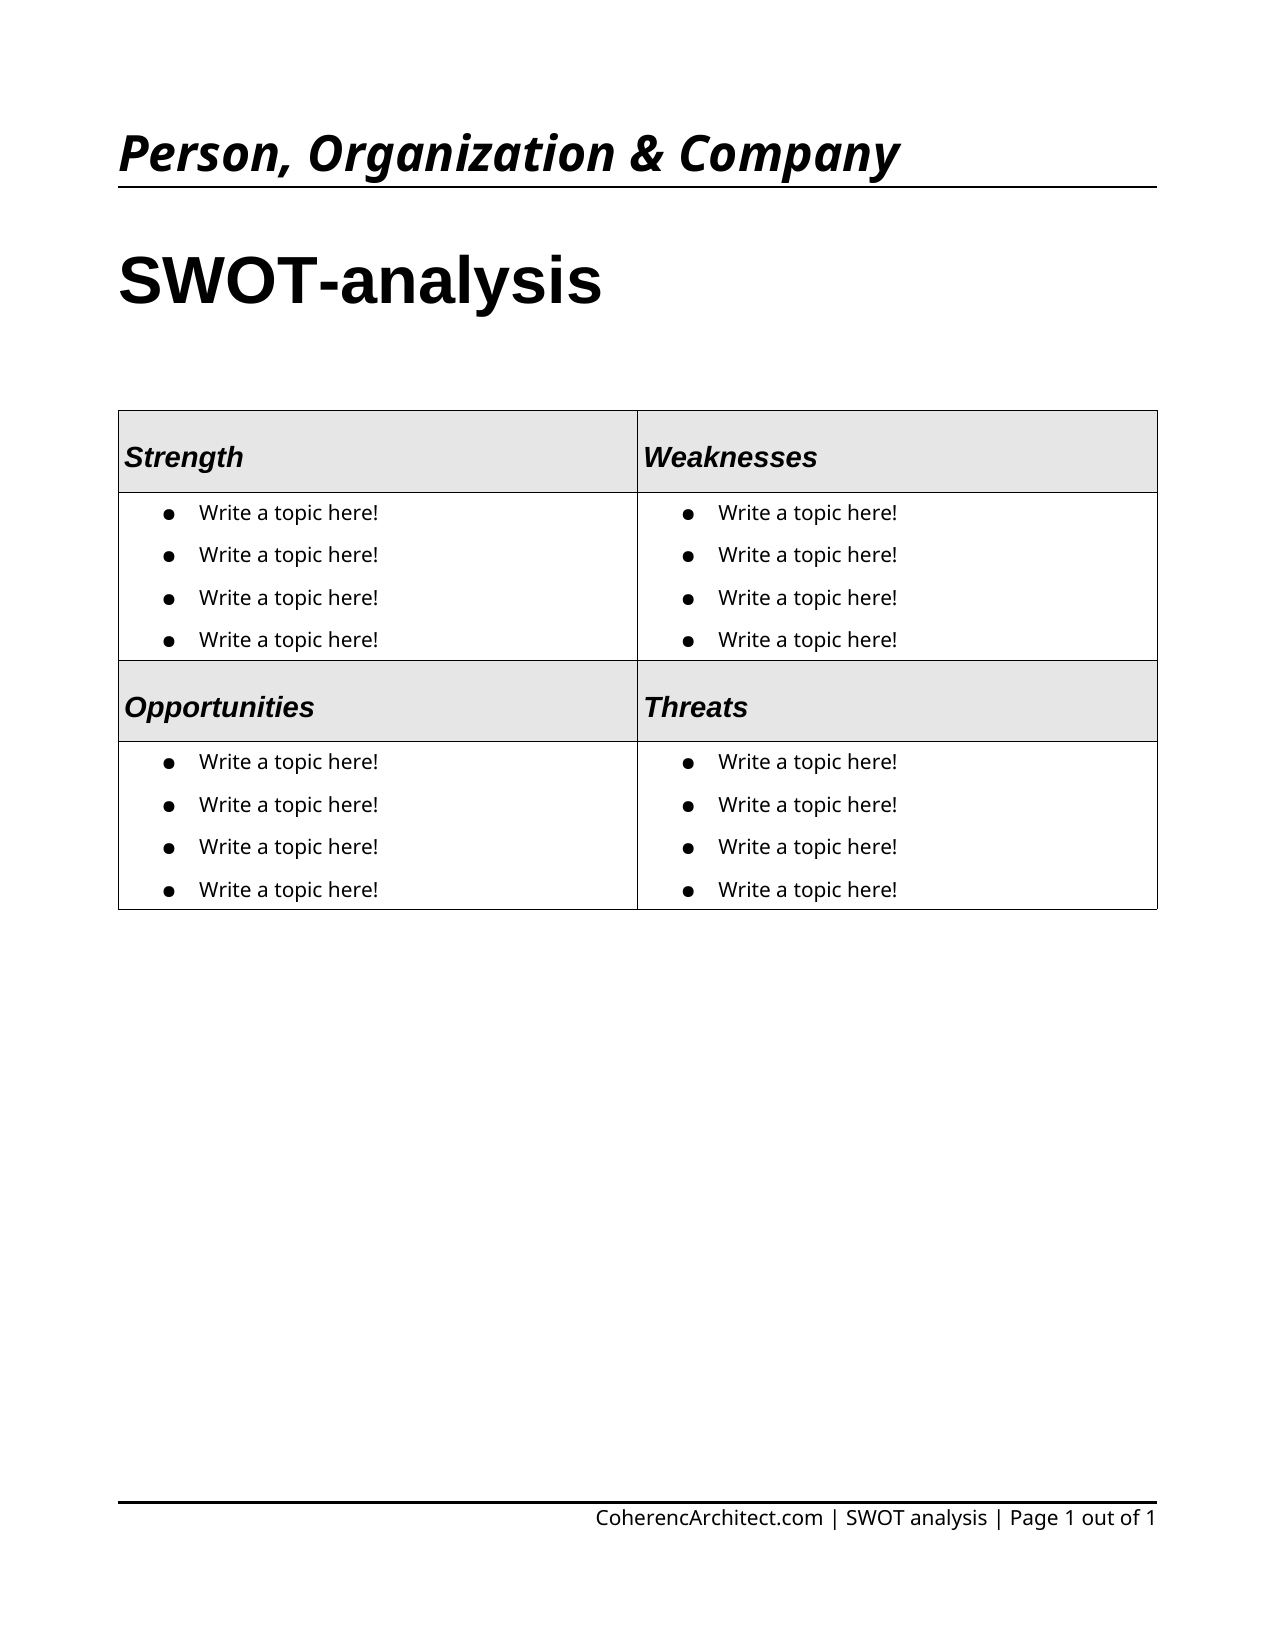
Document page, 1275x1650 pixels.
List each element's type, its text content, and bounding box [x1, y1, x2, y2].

subtitle SWOT-analysis [118, 243, 1157, 317]
table_cell Opportunities [119, 661, 637, 741]
table_cell Write a topic here! Write a topic here! Write a topic here! Write a topic here! [638, 493, 1157, 660]
table_header Strength [119, 411, 637, 492]
table_cell Write a topic here! Write a topic here! Write a topic here! Write a topic here! [119, 742, 637, 909]
table_cell Write a topic here! Write a topic here! Write a topic here! Write a topic here! [638, 742, 1157, 909]
table_cell Threats [638, 661, 1157, 741]
table_cell Write a topic here! Write a topic here! Write a topic here! Write a topic here! [119, 493, 637, 660]
table_header Weaknesses [638, 411, 1157, 492]
